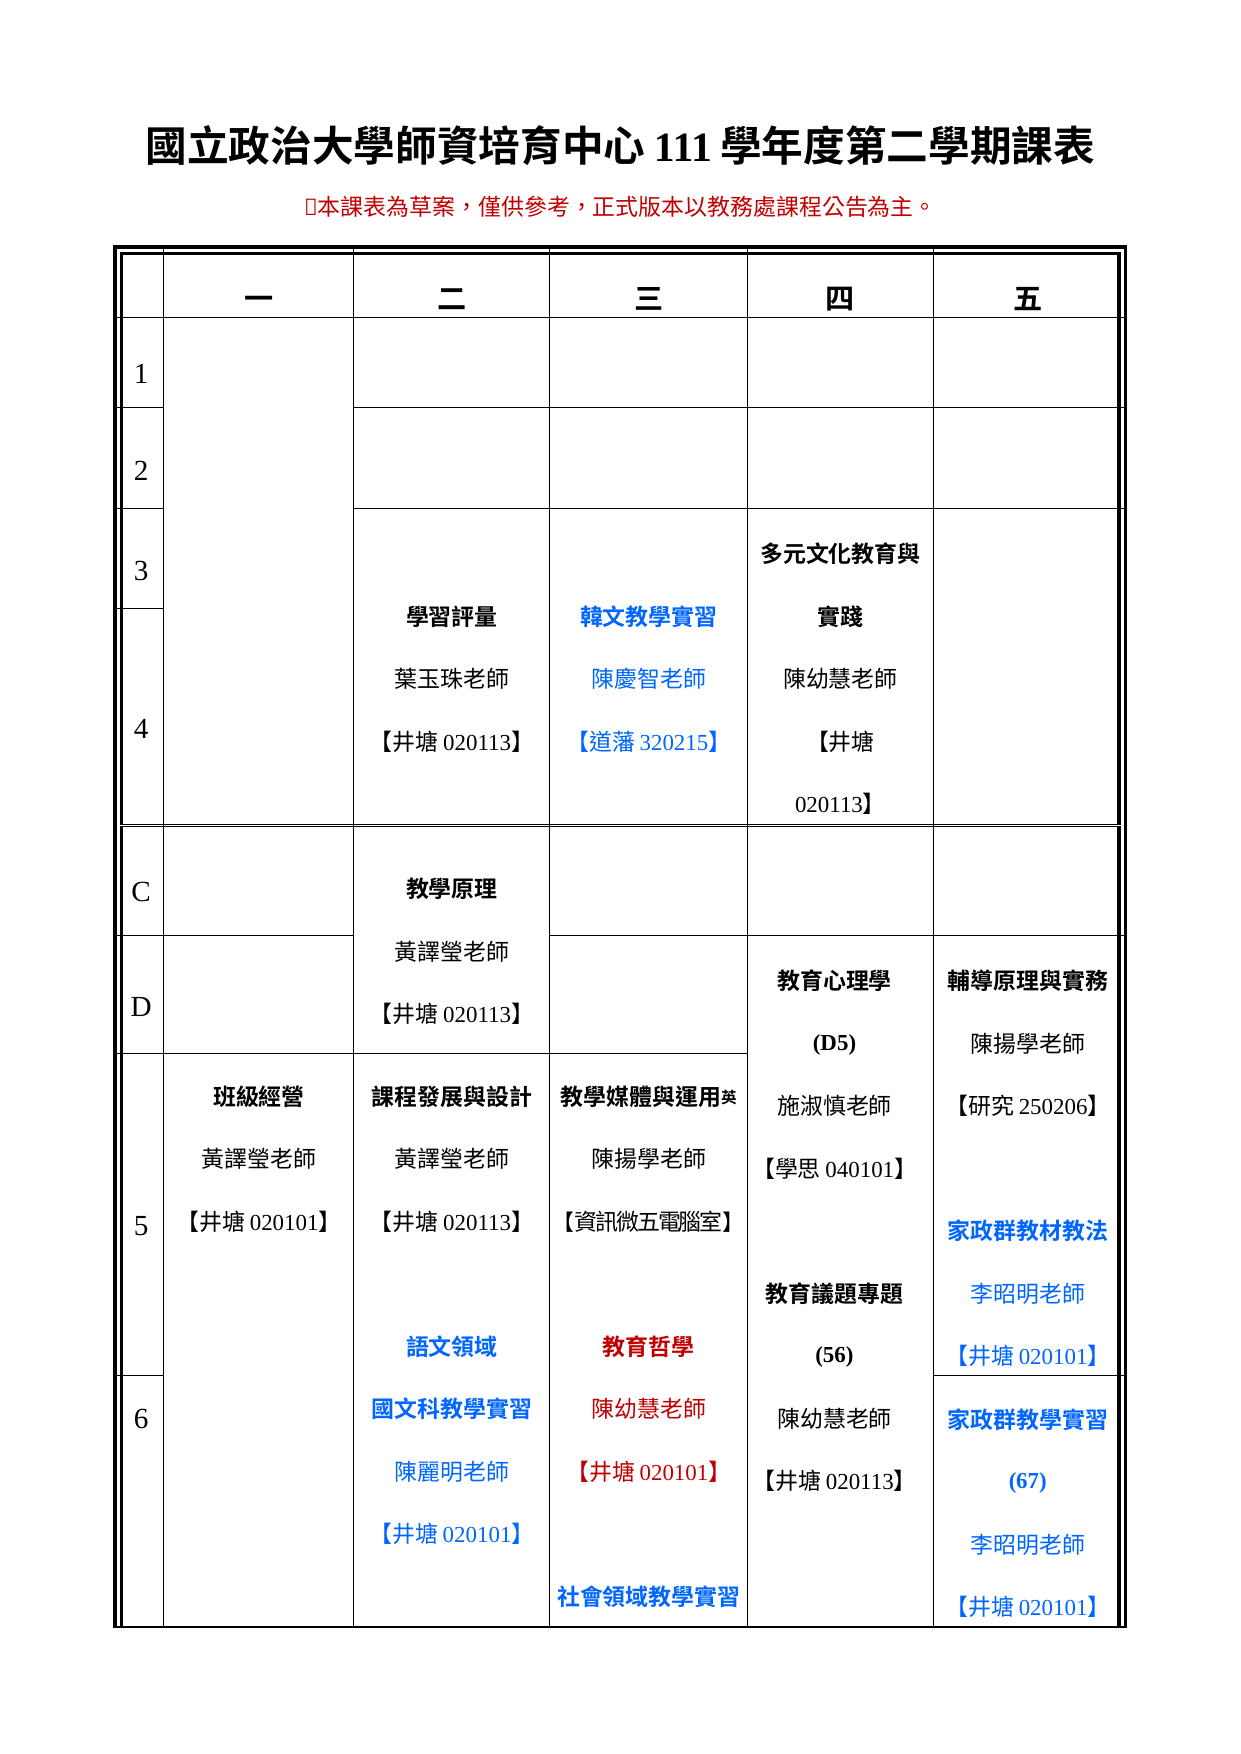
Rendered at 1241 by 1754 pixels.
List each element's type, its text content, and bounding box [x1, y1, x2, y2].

table_cell [354, 408, 549, 508]
table_cell 2 [123, 408, 163, 508]
table_cell 3 [123, 509, 163, 608]
table_cell 教學原理 黃譯瑩老師 【井塘020113】 [354, 827, 549, 1052]
table_cell 6 [123, 1376, 163, 1626]
table_cell [550, 318, 747, 407]
table_cell [550, 408, 747, 508]
table_cell [748, 318, 933, 407]
text 國立政治大學師資培育中心111學年度第二學期課表 [118, 102, 1122, 164]
table_cell D [123, 936, 163, 1052]
table_header 三 [550, 255, 747, 317]
table_cell 班級經營 黃譯瑩老師 【井塘020101】 [164, 1054, 353, 1626]
table_header 四 [748, 255, 933, 317]
text 📌本課表為草案，僅供參考，正式版本以教務處課程公告為主。 [118, 164, 1122, 227]
table_cell 輔導原理與實務 陳揚學老師 【研究250206】 家政群教材教法 李昭明老師 【井塘020101】 [934, 936, 1117, 1375]
table_cell [748, 827, 933, 935]
table_cell 學習評量 葉玉珠老師 【井塘020113】 [354, 509, 549, 824]
table_cell [550, 936, 747, 1052]
table_cell [550, 827, 747, 935]
table_header 二 [354, 255, 549, 317]
table_cell [164, 827, 353, 935]
table_cell 4 [123, 609, 163, 824]
table_cell [934, 318, 1117, 407]
table_cell [748, 408, 933, 508]
table_header 五 [934, 249, 1122, 317]
table_header [123, 255, 163, 317]
table_cell [354, 318, 549, 407]
table_cell 5 [123, 1054, 163, 1375]
table_cell 多元文化教育與實踐 陳幼慧老師 【井塘020113】 [748, 509, 933, 824]
table_cell 教學媒體與運用英 陳揚學老師 【資訊微五電腦室】 教育哲學 陳幼慧老師 【井塘020101】 社會領域教學實習 彭明輝老師 【研究250309】 [550, 1054, 747, 1626]
table_header 一 [164, 255, 353, 317]
table_cell C [123, 827, 163, 935]
table_cell 1 [123, 318, 163, 407]
table_cell 課程發展與設計 黃譯瑩老師 【井塘020113】 語文領域 國文科教學實習 陳麗明老師 【井塘020101】 [354, 1054, 549, 1626]
table_cell [934, 408, 1117, 508]
table_cell [164, 936, 353, 1052]
table_cell [164, 318, 353, 824]
table_cell 韓文教學實習 陳慶智老師 【道藩320215】 [550, 509, 747, 824]
table_cell 教育心理學 (D5) 施淑慎老師 【學思040101】 教育議題專題 (56) 陳幼慧老師 【井塘020113】 [748, 936, 933, 1626]
table_cell [934, 827, 1117, 935]
table_cell [934, 509, 1117, 824]
table_cell 家政群教學實習 (67) 李昭明老師 【井塘020101】 [934, 1376, 1117, 1626]
table_header [118, 249, 163, 317]
